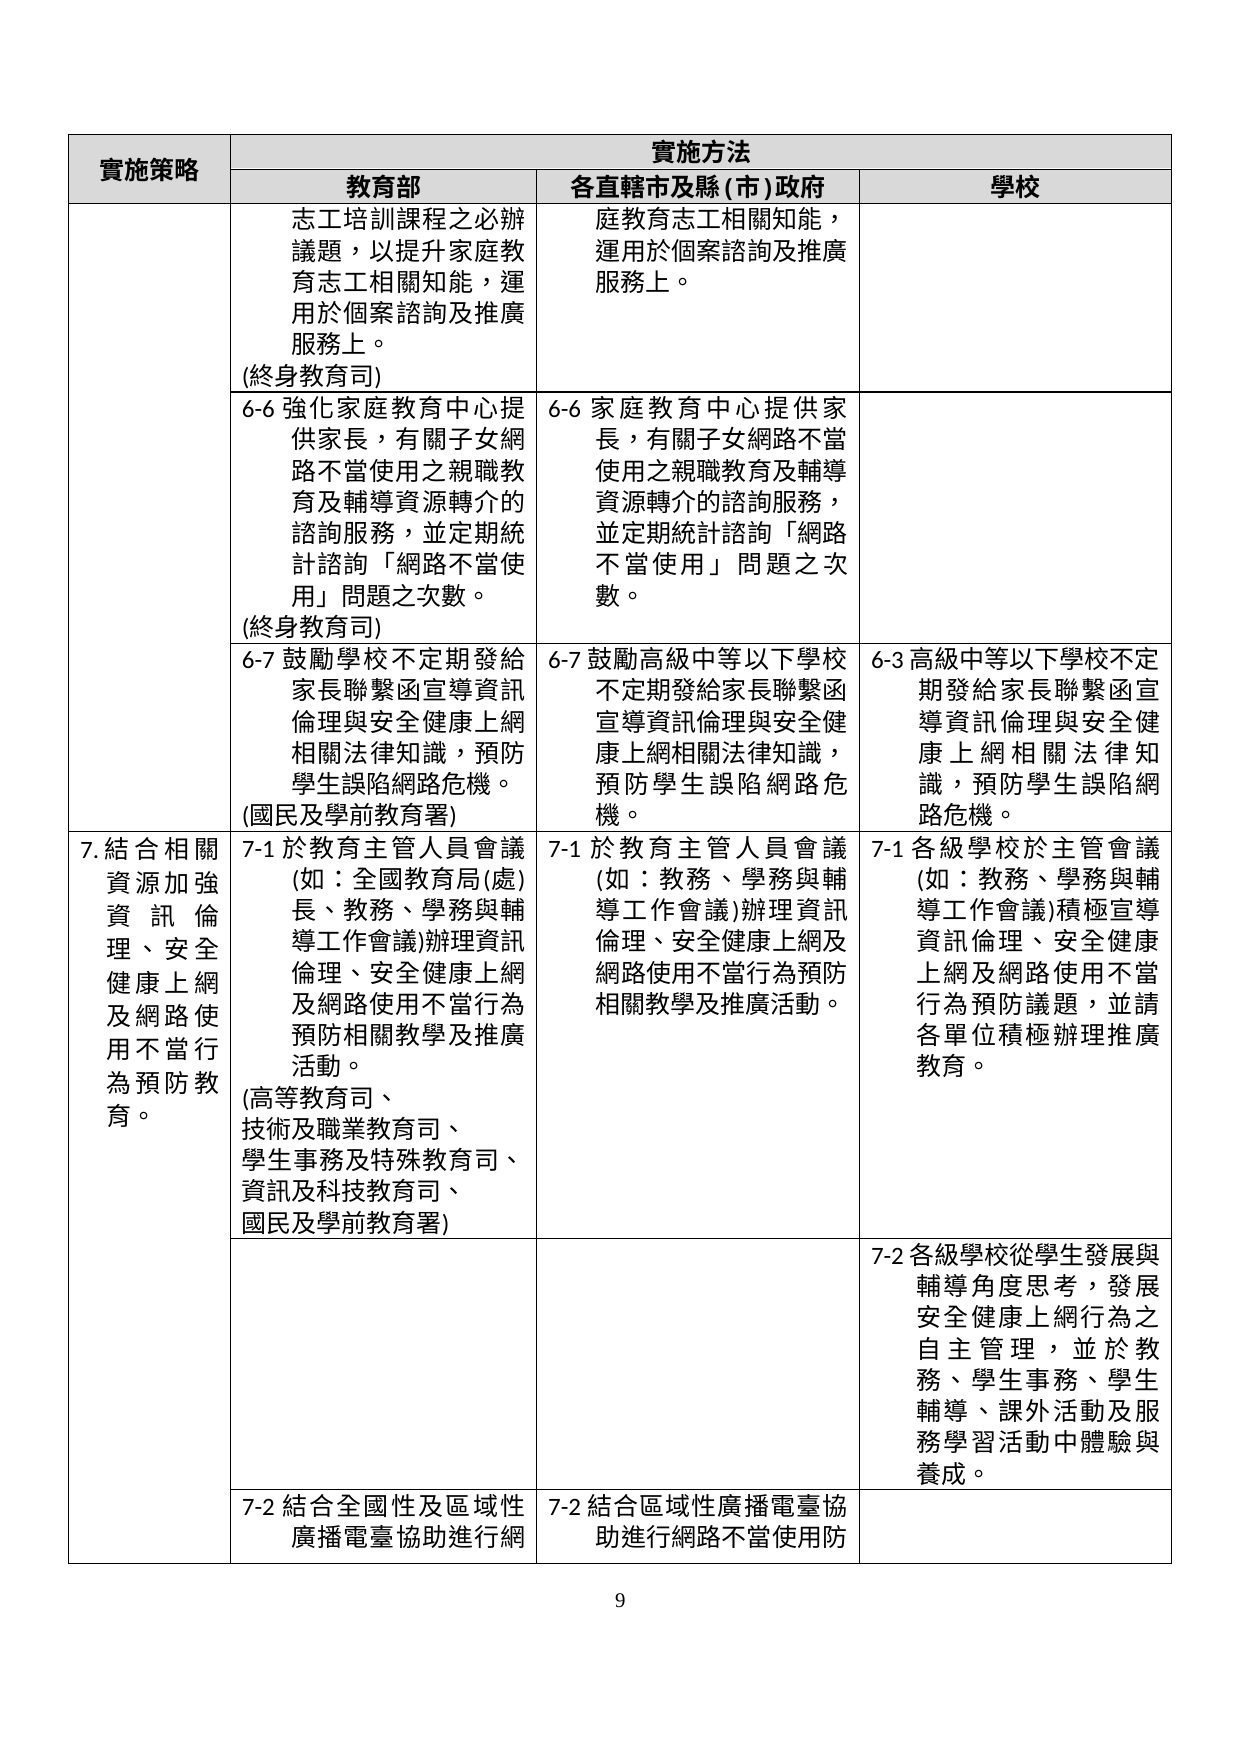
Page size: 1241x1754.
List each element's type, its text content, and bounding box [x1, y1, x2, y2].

table_cell [860, 204, 1171, 391]
table_cell 學校 [860, 170, 1171, 203]
table_cell 7-2各級學校從學生發展與輔導角度思考，發展安全健康上網行為之自主管理，並於教務、學生事務、學生輔導、課外活動及服務學習活動中體驗與養成。 [860, 1239, 1171, 1489]
table_cell [537, 1239, 859, 1489]
table_cell 7-2結合全國性及區域性廣播電臺協助進行網 [231, 1490, 536, 1563]
table_cell 教育部 [231, 170, 536, 203]
table_cell [860, 393, 1171, 642]
table_cell 志工培訓課程之必辦議題，以提升家庭教育志工相關知能，運用於個案諮詢及推廣服務上。 (終身教育司) [231, 204, 536, 391]
table_cell 7-1各級學校於主管會議(如：教務、學務與輔導工作會議)積極宣導資訊倫理、安全健康上網及網路使用不當行為預防議題，並請各單位積極辦理推廣教育。 [860, 832, 1171, 1238]
table_header 實施策略 [69, 135, 230, 203]
table_cell 庭教育志工相關知能，運用於個案諮詢及推廣服務上。 [537, 204, 859, 391]
table_cell 7-1於教育主管人員會議(如：教務、學務與輔導工作會議)辦理資訊倫理、安全健康上網及網路使用不當行為預防相關教學及推廣活動。 [537, 832, 859, 1238]
table_cell [231, 1239, 536, 1489]
table_cell 6-7鼓勵學校不定期發給家長聯繫函宣導資訊倫理與安全健康上網相關法律知識，預防學生誤陷網路危機。 (國民及學前教育署) [231, 644, 536, 831]
table_cell 6-3高級中等以下學校不定期發給家長聯繫函宣導資訊倫理與安全健康上網相關法律知識，預防學生誤陷網路危機。 [860, 644, 1171, 831]
table_cell 7-2結合區域性廣播電臺協助進行網路不當使用防 [537, 1490, 859, 1563]
table_cell 6-6強化家庭教育中心提供家長，有關子女網路不當使用之親職教育及輔導資源轉介的諮詢服務，並定期統計諮詢「網路不當使用」問題之次數。 (終身教育司) [231, 393, 536, 642]
table_cell 7-1於教育主管人員會議(如：全國教育局(處)長、教務、學務與輔導工作會議)辦理資訊倫理、安全健康上網及網路使用不當行為預防相關教學及推廣活動。 (高等教育司、 技術及職業教育司、 學生事務及特殊教育司、資訊及科技教育司、 國民及學前教育署) [231, 832, 536, 1238]
table_cell [69, 204, 230, 831]
table_cell 6-7鼓勵高級中等以下學校不定期發給家長聯繫函宣導資訊倫理與安全健康上網相關法律知識，預防學生誤陷網路危機。 [537, 644, 859, 831]
table_cell 6-6家庭教育中心提供家長，有關子女網路不當使用之親職教育及輔導資源轉介的諮詢服務，並定期統計諮詢「網路不當使用」問題之次數。 [537, 393, 859, 642]
table_header 實施方法 [231, 135, 1171, 168]
table_cell 7.結合相關資源加強資訊倫理、安全健康上網及網路使用不當行為預防教育。 [69, 832, 230, 1563]
table_cell [860, 1490, 1171, 1563]
table_cell 各直轄市及縣(市)政府 [537, 170, 859, 203]
